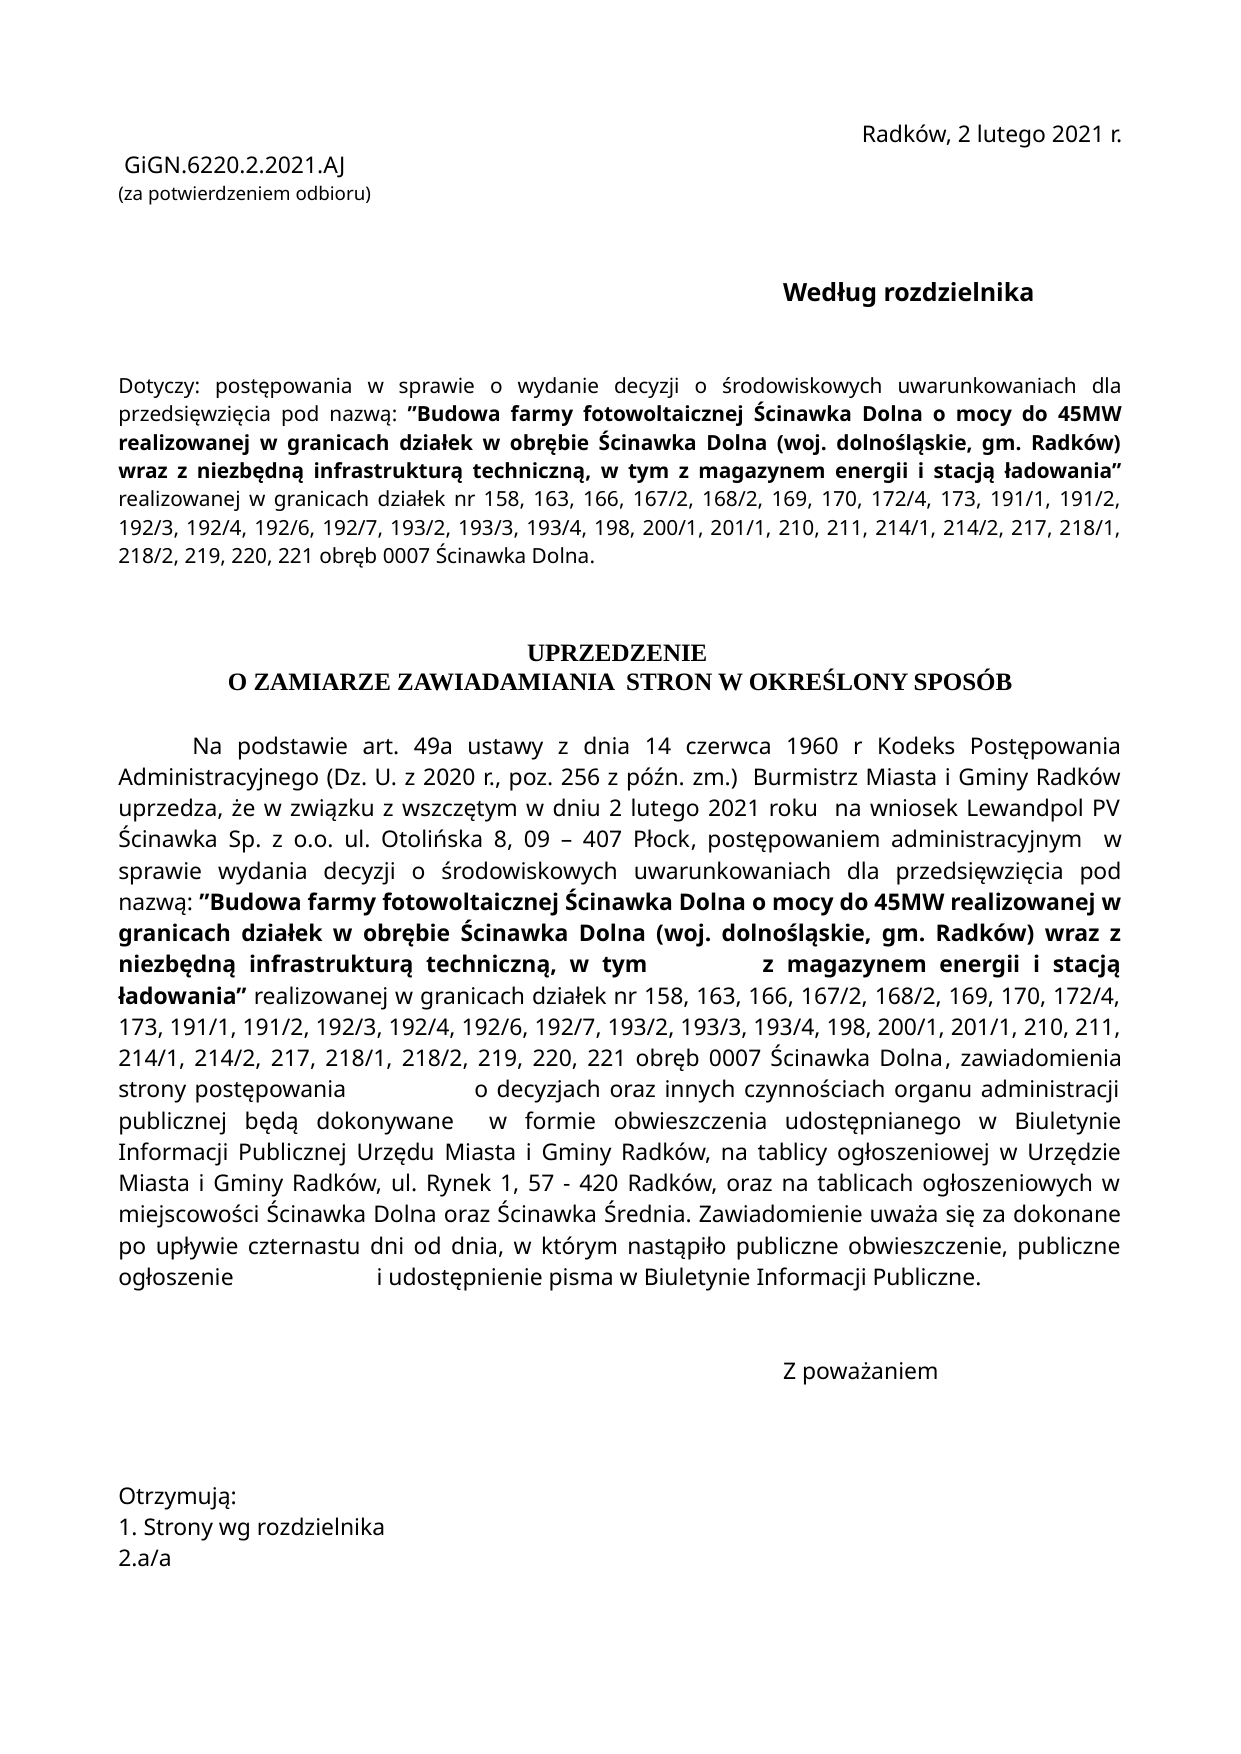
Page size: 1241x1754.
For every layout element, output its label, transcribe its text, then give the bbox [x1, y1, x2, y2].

text (za potwierdzeniem odbioru) [118, 181, 1122, 206]
text UPRZEDZENIE [118, 638, 1122, 667]
text GiGN.6220.2.2021.AJ [118, 149, 1122, 181]
text 2.a/a [118, 1542, 1122, 1573]
text Radków, 2 lutego 2021 r. [118, 118, 1122, 149]
text Dotyczy: postępowania w sprawie o wydanie decyzji o środowiskowych uwarunkowaniach dla przedsięwzięcia pod nazwą: ”Budowa farmy fotowoltaicznej Ścinawka Dolna o mocy do 45MW realizowanej w granicach działek w obrębie Ścinawka Dolna (woj. dolnośląskie, gm. Radków) wraz z niezbędną infrastrukturą techniczną, w tym z magazynem energii i stacją ładowania” realizowanej w granicach działek nr 158, 163, 166, 167/2, 168/2, 169, 170, 172/4, 173, 191/1, 191/2, 192/3, 192/4, 192/6, 192/7, 193/2, 193/3, 193/4, 198, 200/1, 201/1, 210, 211, 214/1, 214/2, 217, 218/1, 218/2, 219, 220, 221 obręb 0007 Ścinawka Dolna. [118, 371, 1122, 570]
text O ZAMIARZE ZAWIADAMIANIA STRON W OKREŚLONY SPOSÓB [118, 667, 1122, 696]
text Z poważaniem [118, 1354, 1122, 1386]
text Według rozdzielnika [118, 274, 1122, 308]
text Otrzymują: [118, 1479, 1122, 1511]
text Na podstawie art. 49a ustawy z dnia 14 czerwca 1960 r Kodeks Postępowania Administracyjnego (Dz. U. z 2020 r., poz. 256 z późn. zm.) Burmistrz Miasta i Gminy Radków uprzedza, że w związku z wszczętym w dniu 2 lutego 2021 roku na wniosek Lewandpol PV Ścinawka Sp. z o.o. ul. Otolińska 8, 09 – 407 Płock, postępowaniem administracyjnym w sprawie wydania decyzji o środowiskowych uwarunkowaniach dla przedsięwzięcia pod nazwą: ”Budowa farmy fotowoltaicznej Ścinawka Dolna o mocy do 45MW realizowanej w granicach działek w obrębie Ścinawka Dolna (woj. dolnośląskie, gm. Radków) wraz z niezbędną infrastrukturą techniczną, w tym z magazynem energii i stacją ładowania” realizowanej w granicach działek nr 158, 163, 166, 167/2, 168/2, 169, 170, 172/4, 173, 191/1, 191/2, 192/3, 192/4, 192/6, 192/7, 193/2, 193/3, 193/4, 198, 200/1, 201/1, 210, 211, 214/1, 214/2, 217, 218/1, 218/2, 219, 220, 221 obręb 0007 Ścinawka Dolna, zawiadomienia strony postępowania o decyzjach oraz innych czynnościach organu administracji publicznej będą dokonywane w formie obwieszczenia udostępnianego w Biuletynie Informacji Publicznej Urzędu Miasta i Gminy Radków, na tablicy ogłoszeniowej w Urzędzie Miasta i Gminy Radków, ul. Rynek 1, 57 - 420 Radków, oraz na tablicach ogłoszeniowych w miejscowości Ścinawka Dolna oraz Ścinawka Średnia. Zawiadomienie uważa się za dokonane po upływie czternastu dni od dnia, w którym nastąpiło publiczne obwieszczenie, publiczne ogłoszenie i udostępnienie pisma w Biuletynie Informacji Publiczne. [118, 729, 1122, 1292]
text 1. Strony wg rozdzielnika [118, 1511, 1122, 1542]
